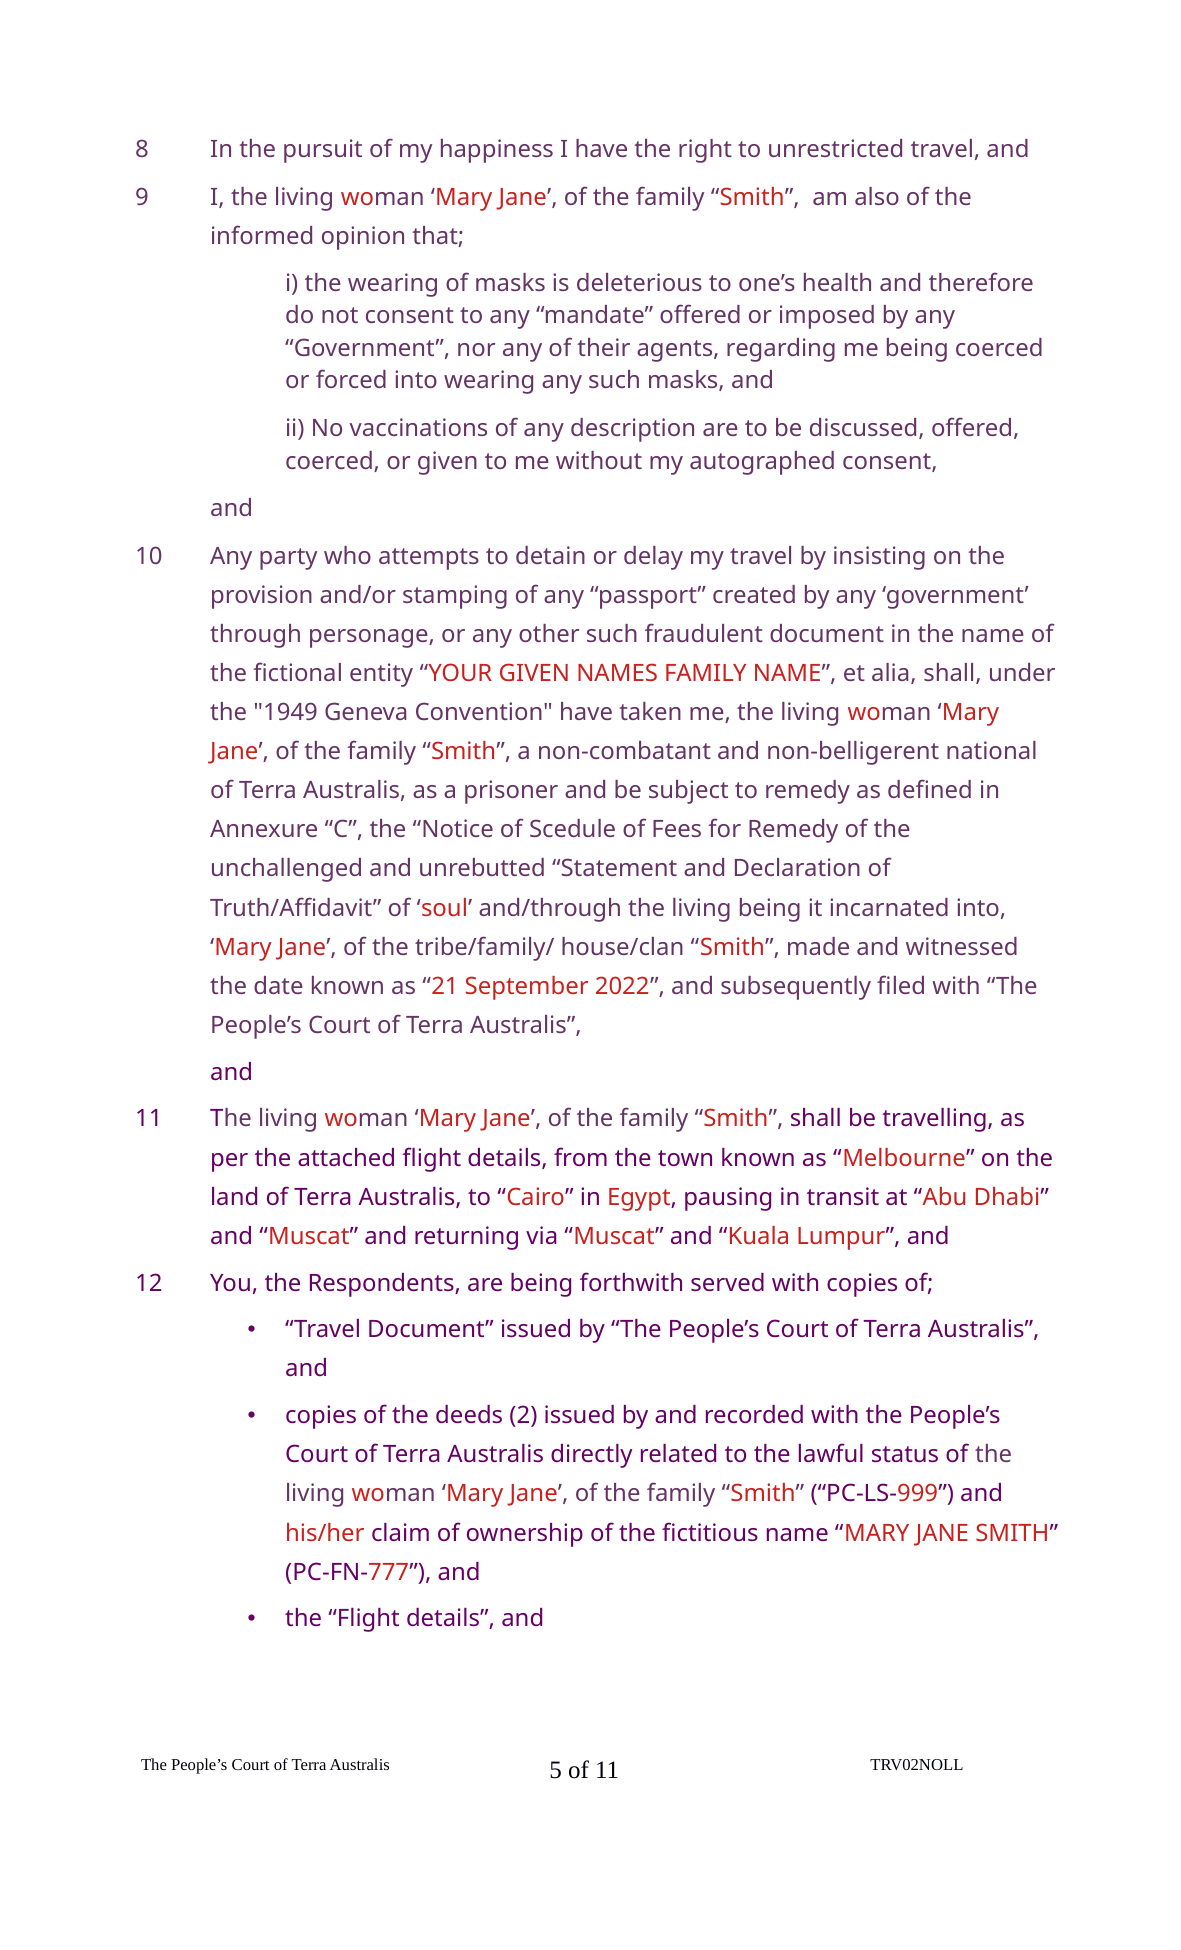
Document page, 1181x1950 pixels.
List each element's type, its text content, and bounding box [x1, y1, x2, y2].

list The living woman ‘Mary Jane’, of the family “Smith”, shall be travelling, as per the attached flight details, from the town known as “Melbourne” on the land of Terra Australis, to “Cairo” in Egypt, pausing in transit at “Abu Dhabi” and “Muscat” and returning via “Muscat” and “Kuala Lumpur”, and [135, 1101, 1061, 1251]
list ii) No vaccinations of any description are to be discussed, offered, coerced, or given to me without my autographed consent, [247, 411, 1061, 476]
list and [210, 491, 1061, 524]
list I, the living woman ‘Mary Jane’, of the family “Smith”, am also of the informed opinion that; [135, 179, 1061, 251]
list i) the wearing of masks is deleterious to one’s health and therefore do not consent to any “mandate” offered or imposed by any “Government”, nor any of their agents, regarding me being coerced or forced into wearing any such masks, and [247, 266, 1061, 396]
list the “Flight details”, and [247, 1601, 1061, 1634]
list and [135, 1054, 1061, 1087]
list Any party who attempts to detain or delay my travel by insisting on the provision and/or stamping of any “passport” created by any ‘government’ through personage, or any other such fraudulent document in the name of the fictional entity “YOUR GIVEN NAMES FAMILY NAME”, et alia, shall, under the "1949 Geneva Convention" have taken me, the living woman ‘Mary Jane’, of the family “Smith”, a non-combatant and non-belligerent national of Terra Australis, as a prisoner and be subject to remedy as defined in Annexure “C”, the “Notice of Scedule of Fees for Remedy of the unchallenged and unrebutted “Statement and Declaration of Truth/Affidavit” of ‘soul’ and/through the living being it incarnated into, ‘Mary Jane’, of the tribe/family/ house/clan “Smith”, made and witnessed the date known as “21 September 2022”, and subsequently filed with “The People’s Court of Terra Australis”, [135, 539, 1061, 1040]
list In the pursuit of my happiness I have the right to unrestricted travel, and [135, 132, 1061, 164]
list You, the Respondents, are being forthwith served with copies of; [135, 1265, 1061, 1298]
list copies of the deeds (2) issued by and recorded with the People’s Court of Terra Australis directly related to the lawful status of the living woman ‘Mary Jane’, of the family “Smith” (“PC-LS-999”) and his/her claim of ownership of the fictitious name “MARY JANE SMITH” (PC-FN-777”), and [247, 1398, 1061, 1587]
list “Travel Document” issued by “The People’s Court of Terra Australis”, and [247, 1312, 1061, 1384]
